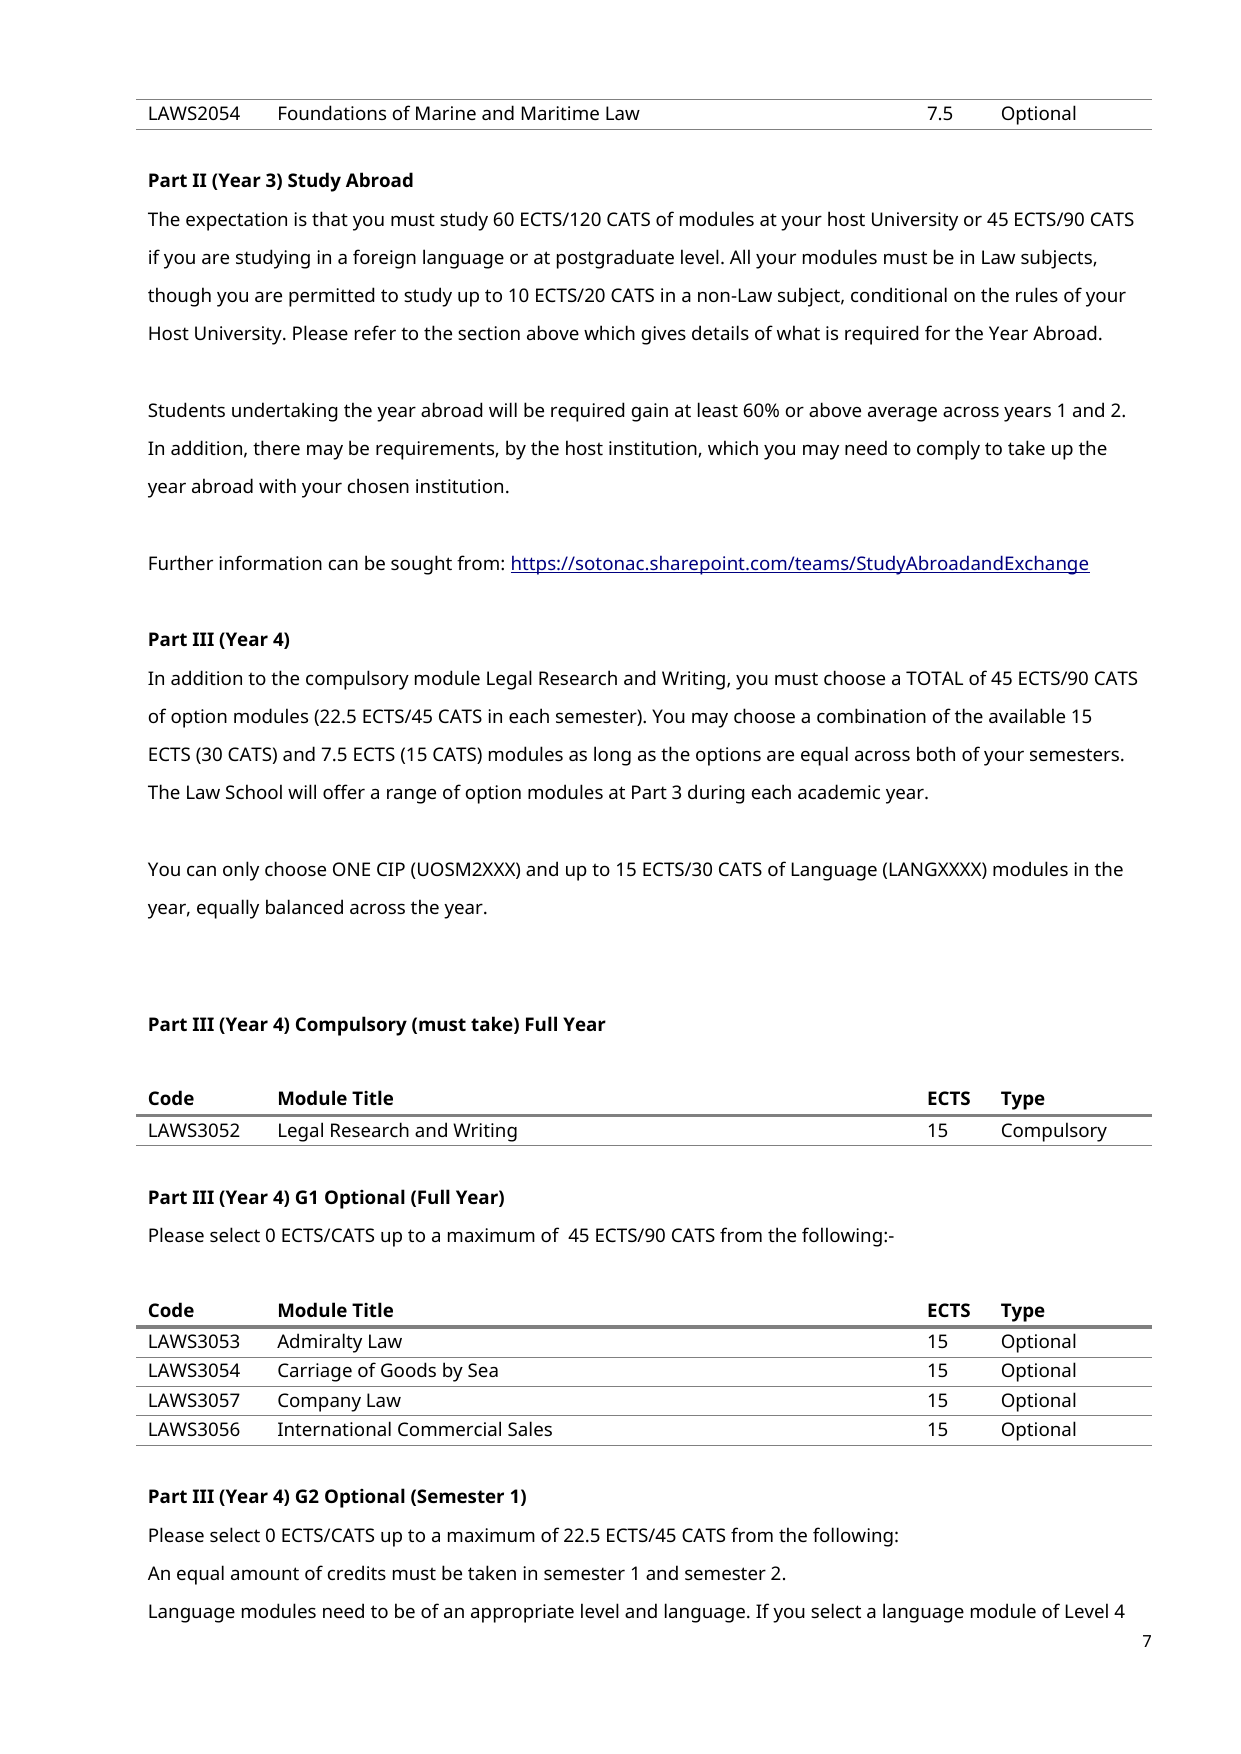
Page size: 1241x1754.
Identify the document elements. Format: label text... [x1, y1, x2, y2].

table_cell 15 [916, 1358, 989, 1386]
table_cell Type [989, 1297, 1152, 1325]
table_cell Optional [989, 1416, 1152, 1444]
table_cell Module Title [266, 1086, 916, 1114]
table_cell Company Law [266, 1387, 916, 1415]
table_cell Code [136, 1086, 266, 1114]
table_cell Part III (Year 4) G2 Optional (Semester 1) Please select 0 ECTS/CATS up to a maximum of 22.5 ECTS/45 CATS from the following: An equal amount of credits must be taken in semester 1 and semester 2. Language modules need to be of an appropriate level and language. If you select a language module of Level 4 [136, 1446, 1152, 1624]
table_cell International Commercial Sales [266, 1416, 916, 1444]
table_cell Legal Research and Writing [266, 1117, 916, 1145]
table_cell Type [989, 1086, 1152, 1114]
table_cell LAWS3057 [136, 1387, 266, 1415]
table_cell Part II (Year 3) Study Abroad The expectation is that you must study 60 ECTS/120 CATS of modules at your host University or 45 ECTS/90 CATS if you are studying in a foreign language or at postgraduate level. All your modules must be in Law subjects, though you are permitted to study up to 10 ECTS/20 CATS in a non-Law subject, conditional on the rules of your Host University. Please refer to the section above which gives details of what is required for the Year Abroad. Students undertaking the year abroad will be required gain at least 60% or above average across years 1 and 2. In addition, there may be requirements, by the host institution, which you may need to comply to take up the year abroad with your chosen institution. Further information can be sought from: https://sotonac.sharepoint.com/teams/StudyAbroadandExchange Part III (Year 4) In addition to the compulsory module Legal Research and Writing, you must choose a TOTAL of 45 ECTS/90 CATS of option modules (22.5 ECTS/45 CATS in each semester). You may choose a combination of the available 15 ECTS (30 CATS) and 7.5 ECTS (15 CATS) modules as long as the options are equal across both of your semesters. The Law School will offer a range of option modules at Part 3 during each academic year. You can only choose ONE CIP (UOSM2XXX) and up to 15 ECTS/30 CATS of Language (LANGXXXX) modules in the year, equally balanced across the year. [136, 130, 1152, 973]
table_cell 15 [916, 1416, 989, 1444]
table_cell Optional [989, 1329, 1152, 1357]
table_cell ECTS [916, 1086, 989, 1114]
table_cell Admiralty Law [266, 1329, 916, 1357]
table_cell LAWS3056 [136, 1416, 266, 1444]
table_cell Optional [989, 100, 1152, 128]
table_cell LAWS2054 [136, 100, 266, 128]
table_cell LAWS3054 [136, 1358, 266, 1386]
table_cell ECTS [916, 1297, 989, 1325]
table_cell Foundations of Marine and Maritime Law [266, 100, 916, 128]
table_cell LAWS3053 [136, 1329, 266, 1357]
table_cell Carriage of Goods by Sea [266, 1358, 916, 1386]
table_cell 7.5 [916, 100, 989, 128]
table_cell LAWS3052 [136, 1117, 266, 1145]
table_cell 15 [916, 1117, 989, 1145]
table_cell Optional [989, 1387, 1152, 1415]
table_cell Optional [989, 1358, 1152, 1386]
table_cell Part III (Year 4) Compulsory (must take) Full Year [136, 973, 1152, 1086]
table_cell Module Title [266, 1297, 916, 1325]
table_cell Code [136, 1297, 266, 1325]
table_cell 15 [916, 1329, 989, 1357]
table_cell Part III (Year 4) G1 Optional (Full Year) Please select 0 ECTS/CATS up to a maximum of 45 ECTS/90 CATS from the following:- [136, 1146, 1152, 1297]
table_cell 15 [916, 1387, 989, 1415]
table_cell Compulsory [989, 1117, 1152, 1145]
